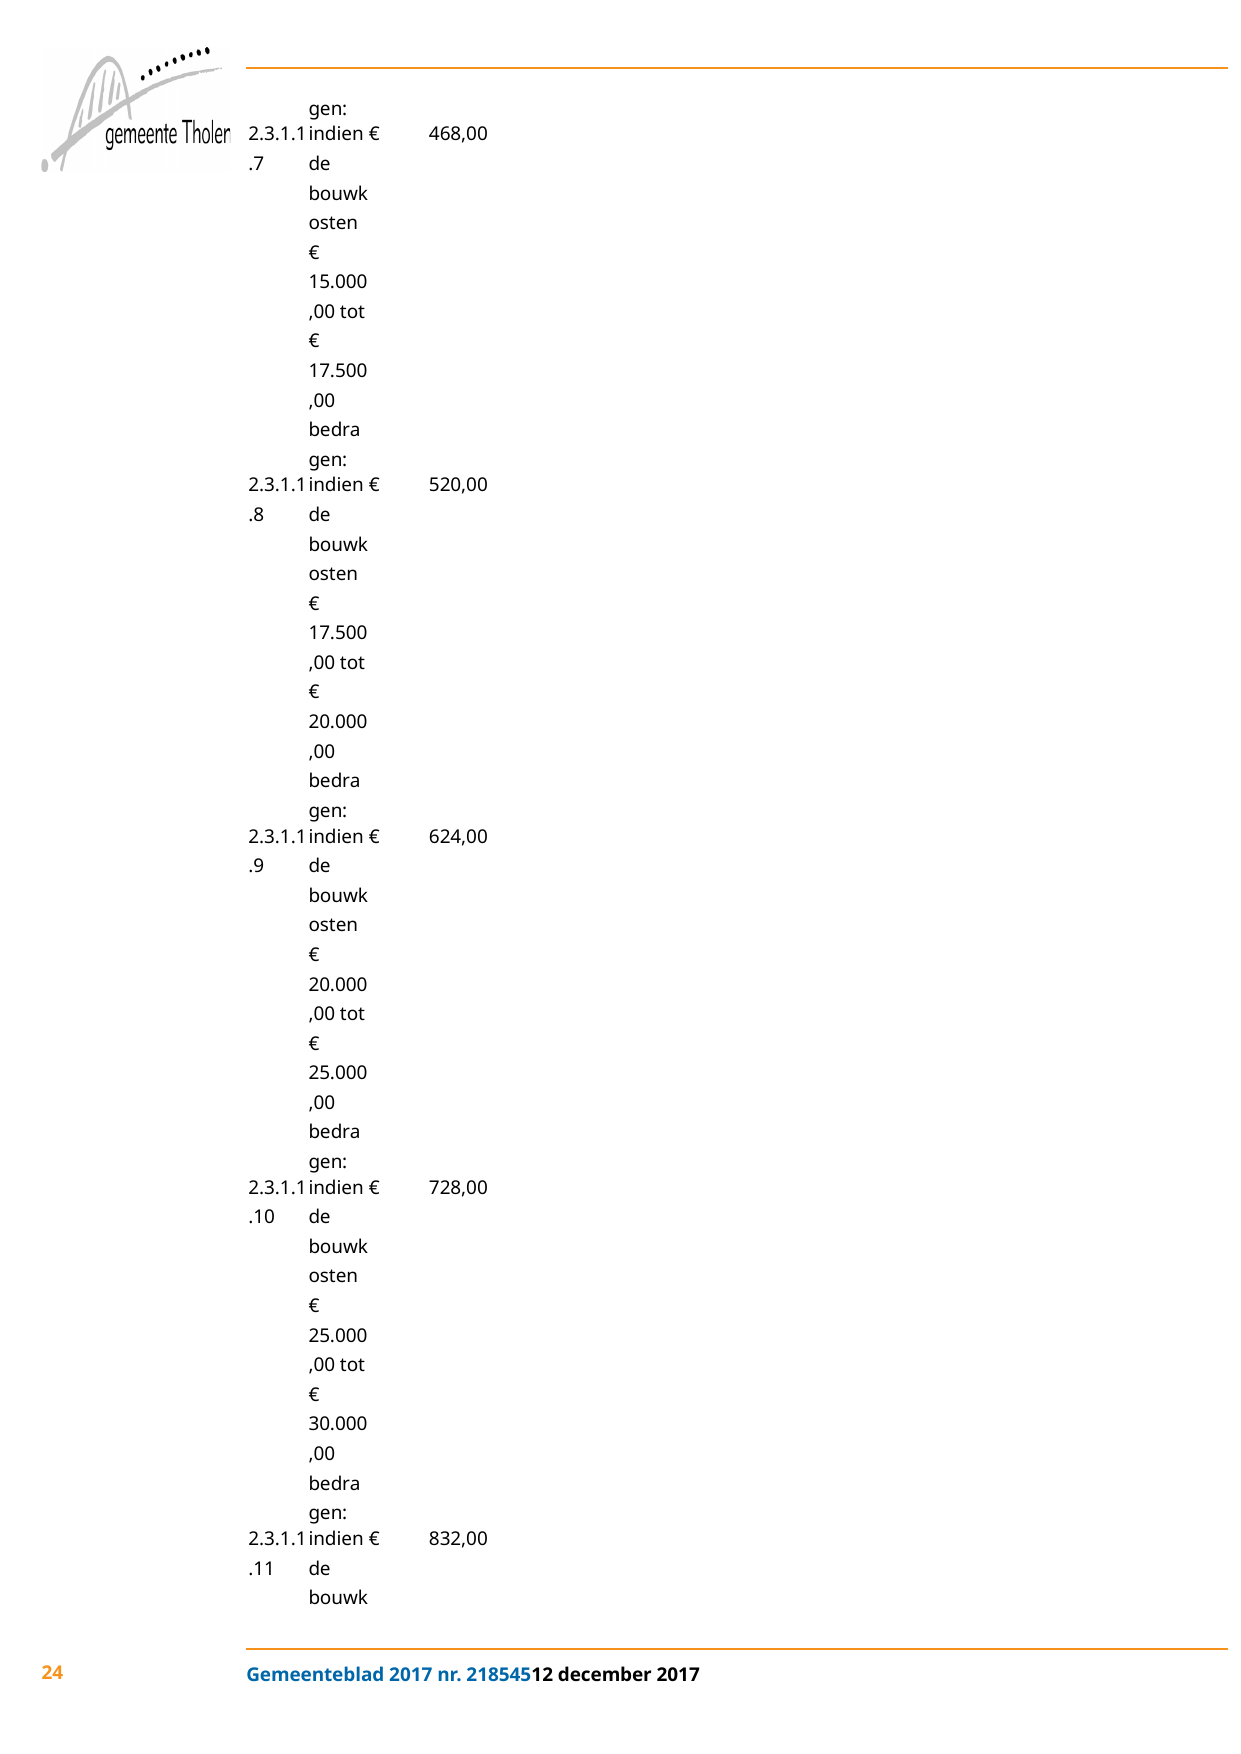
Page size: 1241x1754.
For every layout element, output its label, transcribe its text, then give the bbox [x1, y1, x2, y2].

table_cell [429, 95, 489, 121]
table_cell 520,00 [429, 472, 489, 823]
table_cell 2.3.1.1.8 [248, 472, 308, 823]
table_cell 2.3.1.1.11 [248, 1525, 308, 1610]
table_cell € [369, 121, 429, 472]
table_cell € [369, 472, 429, 823]
table_cell 2.3.1.1.10 [248, 1174, 308, 1525]
table_cell gen: [308, 95, 368, 121]
table_cell € [369, 1525, 429, 1610]
table_cell [369, 95, 429, 121]
table_cell 624,00 [429, 823, 489, 1174]
table_cell € [369, 1174, 429, 1525]
table_cell 832,00 [429, 1525, 489, 1610]
table_cell 728,00 [429, 1174, 489, 1525]
table_cell 2.3.1.1.7 [248, 121, 308, 472]
table_cell [248, 95, 308, 121]
table_cell indien de bouwkosten € 25.000,00 tot € 30.000,00 bedragen: [308, 1174, 368, 1525]
table_cell indien de bouwkosten € 17.500,00 tot € 20.000,00 bedragen: [308, 472, 368, 823]
table_cell indien de bouwkosten € 20.000,00 tot € 25.000,00 bedragen: [308, 823, 368, 1174]
table_cell € [369, 823, 429, 1174]
table_cell 2.3.1.1.9 [248, 823, 308, 1174]
table_cell indien de bouwkosten € 15.000,00 tot € 17.500,00 bedragen: [308, 121, 368, 472]
table_cell 468,00 [429, 121, 489, 472]
table_cell indien de bouwk [308, 1525, 368, 1610]
picture [41, 47, 231, 172]
